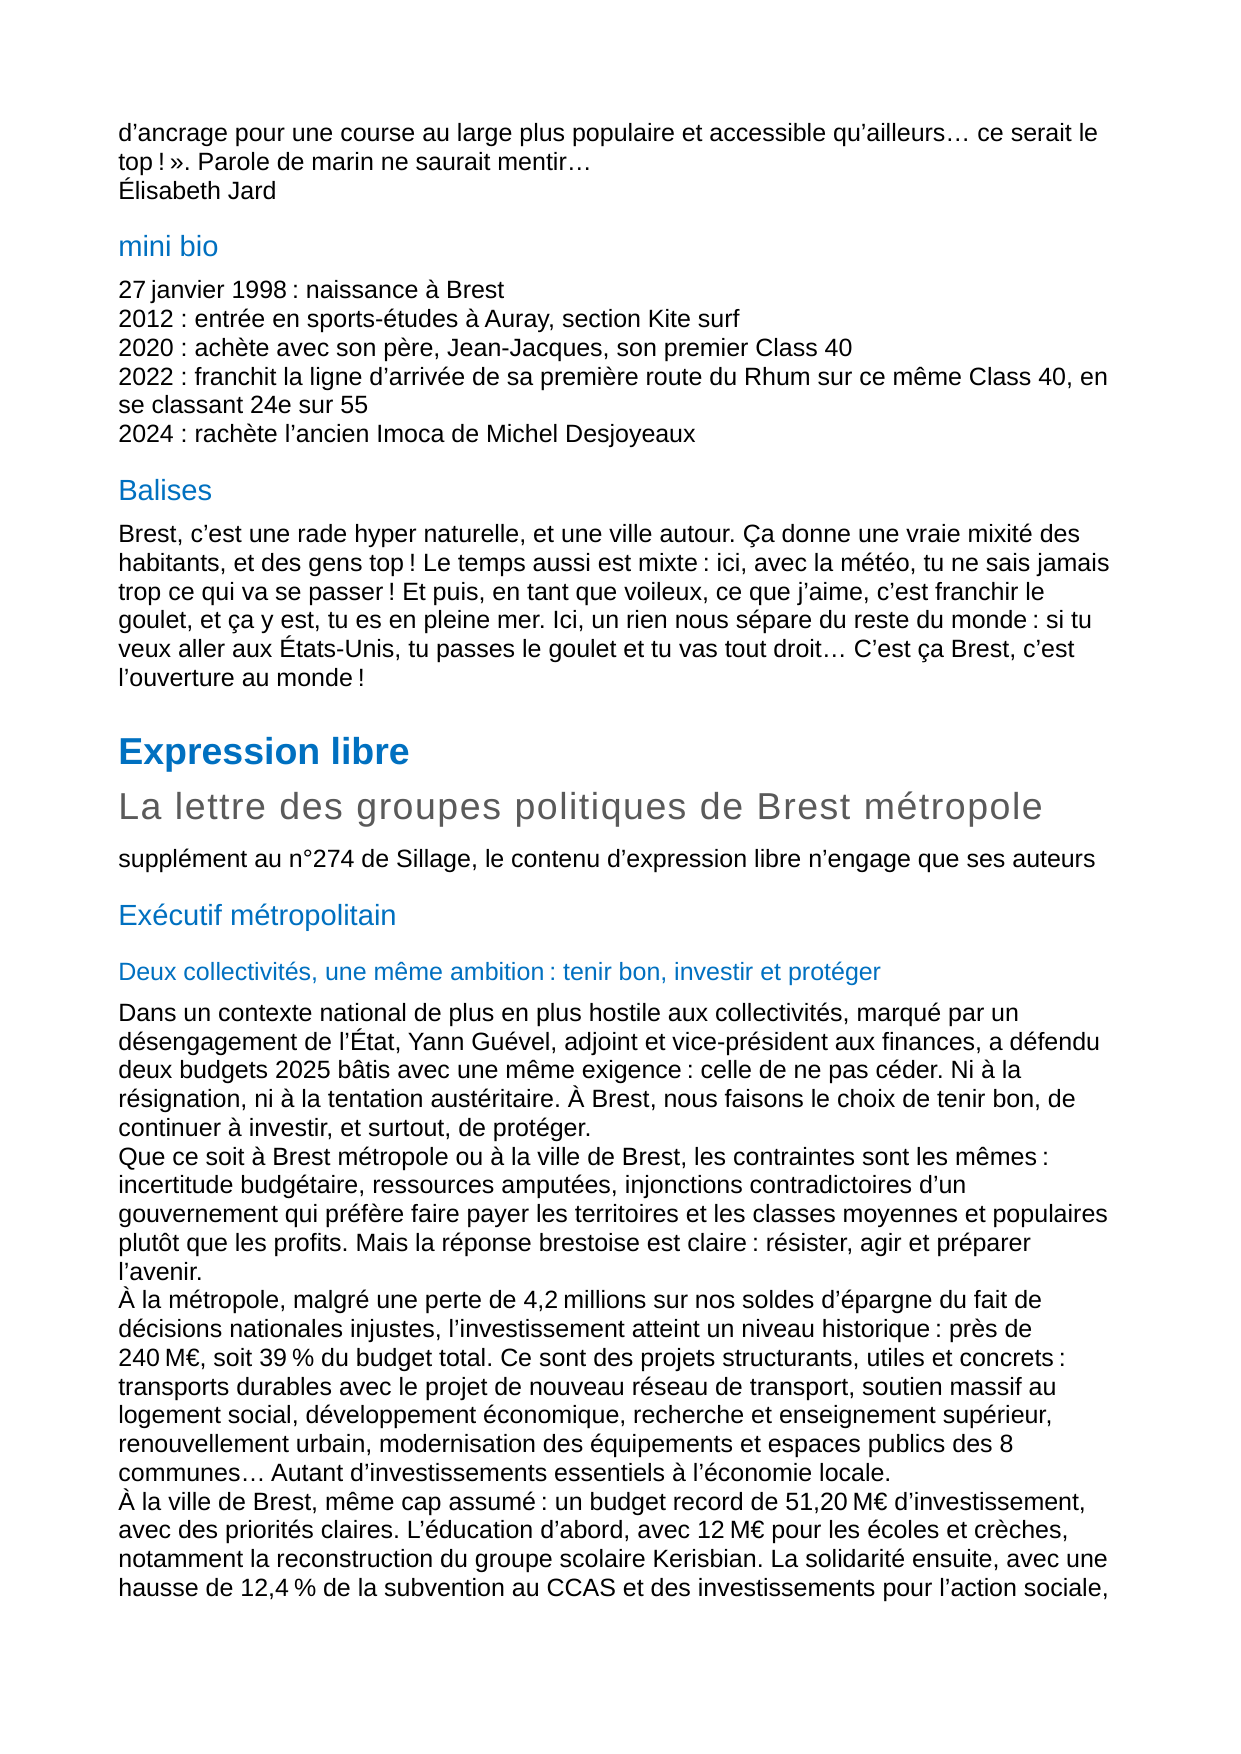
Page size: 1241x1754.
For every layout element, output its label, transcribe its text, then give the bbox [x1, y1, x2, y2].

text À la métropole, malgré une perte de 4,2 millions sur nos soldes d’épargne du fait de décisions nationales injustes, l’investissement atteint un niveau historique : près de 240 M€, soit 39 % du budget total. Ce sont des projets structurants, utiles et concrets : transports durables avec le projet de nouveau réseau de transport, soutien massif au logement social, développement économique, recherche et enseignement supérieur, renouvellement urbain, modernisation des équipements et espaces publics des 8 communes… Autant d’investissements essentiels à l’économie locale. [118, 1285, 1122, 1487]
text 27 janvier 1998 : naissance à Brest [118, 275, 1122, 304]
text À la ville de Brest, même cap assumé : un budget record de 51,20 M€ d’investissement, avec des priorités claires. L’éducation d’abord, avec 12 M€ pour les écoles et crèches, notamment la reconstruction du groupe scolaire Kerisbian. La solidarité ensuite, avec une hausse de 12,4 % de la subvention au CCAS et des investissements pour l’action sociale, [118, 1487, 1122, 1602]
text Élisabeth Jard [118, 176, 1122, 204]
text 2020 : achète avec son père, Jean-Jacques, son premier Class 40 [118, 333, 1122, 362]
text Brest, c’est une rade hyper naturelle, et une ville autour. Ça donne une vraie mixité des habitants, et des gens top ! Le temps aussi est mixte : ici, avec la météo, tu ne sais jamais trop ce qui va se passer ! Et puis, en tant que voileux, ce que j’aime, c’est franchir le goulet, et ça y est, tu es en pleine mer. Ici, un rien nous sépare du reste du monde : si tu veux aller aux États-Unis, tu passes le goulet et tu vas tout droit… C’est ça Brest, c’est l’ouverture au monde ! [118, 519, 1122, 691]
text supplément au n°274 de Sillage, le contenu d’expression libre n’engage que ses auteurs [118, 844, 1123, 873]
text d’ancrage pour une course au large plus populaire et accessible qu’ailleurs… ce serait le top ! ». Parole de marin ne saurait mentir… [118, 118, 1122, 176]
text 2024 : rachète l’ancien Imoca de Michel Desjoyeaux [118, 419, 1122, 448]
text Que ce soit à Brest métropole ou à la ville de Brest, les contraintes sont les mêmes : incertitude budgétaire, ressources amputées, injonctions contradictoires d’un gouvernement qui préfère faire payer les territoires et les classes moyennes et populaires plutôt que les profits. Mais la réponse brestoise est claire : résister, agir et préparer l’avenir. [118, 1142, 1122, 1285]
subtitle La lettre des groupes politiques de Brest métropole [118, 784, 1122, 828]
subtitle Balises [118, 473, 1122, 506]
subtitle Expression libre [118, 729, 1122, 772]
subtitle Exécutif métropolitain [118, 898, 1122, 932]
subtitle mini bio [118, 229, 1122, 263]
text Dans un contexte national de plus en plus hostile aux collectivités, marqué par un désengagement de l’État, Yann Guével, adjoint et vice-président aux finances, a défendu deux budgets 2025 bâtis avec une même exigence : celle de ne pas céder. Ni à la résignation, ni à la tentation austéritaire. À Brest, nous faisons le choix de tenir bon, de continuer à investir, et surtout, de protéger. [118, 998, 1122, 1142]
subtitle Deux collectivités, une même ambition : tenir bon, investir et protéger [118, 957, 1122, 985]
text 2022 : franchit la ligne d’arrivée de sa première route du Rhum sur ce même Class 40, en se classant 24e sur 55 [118, 362, 1122, 419]
text 2012 : entrée en sports-études à Auray, section Kite surf [118, 304, 1122, 333]
